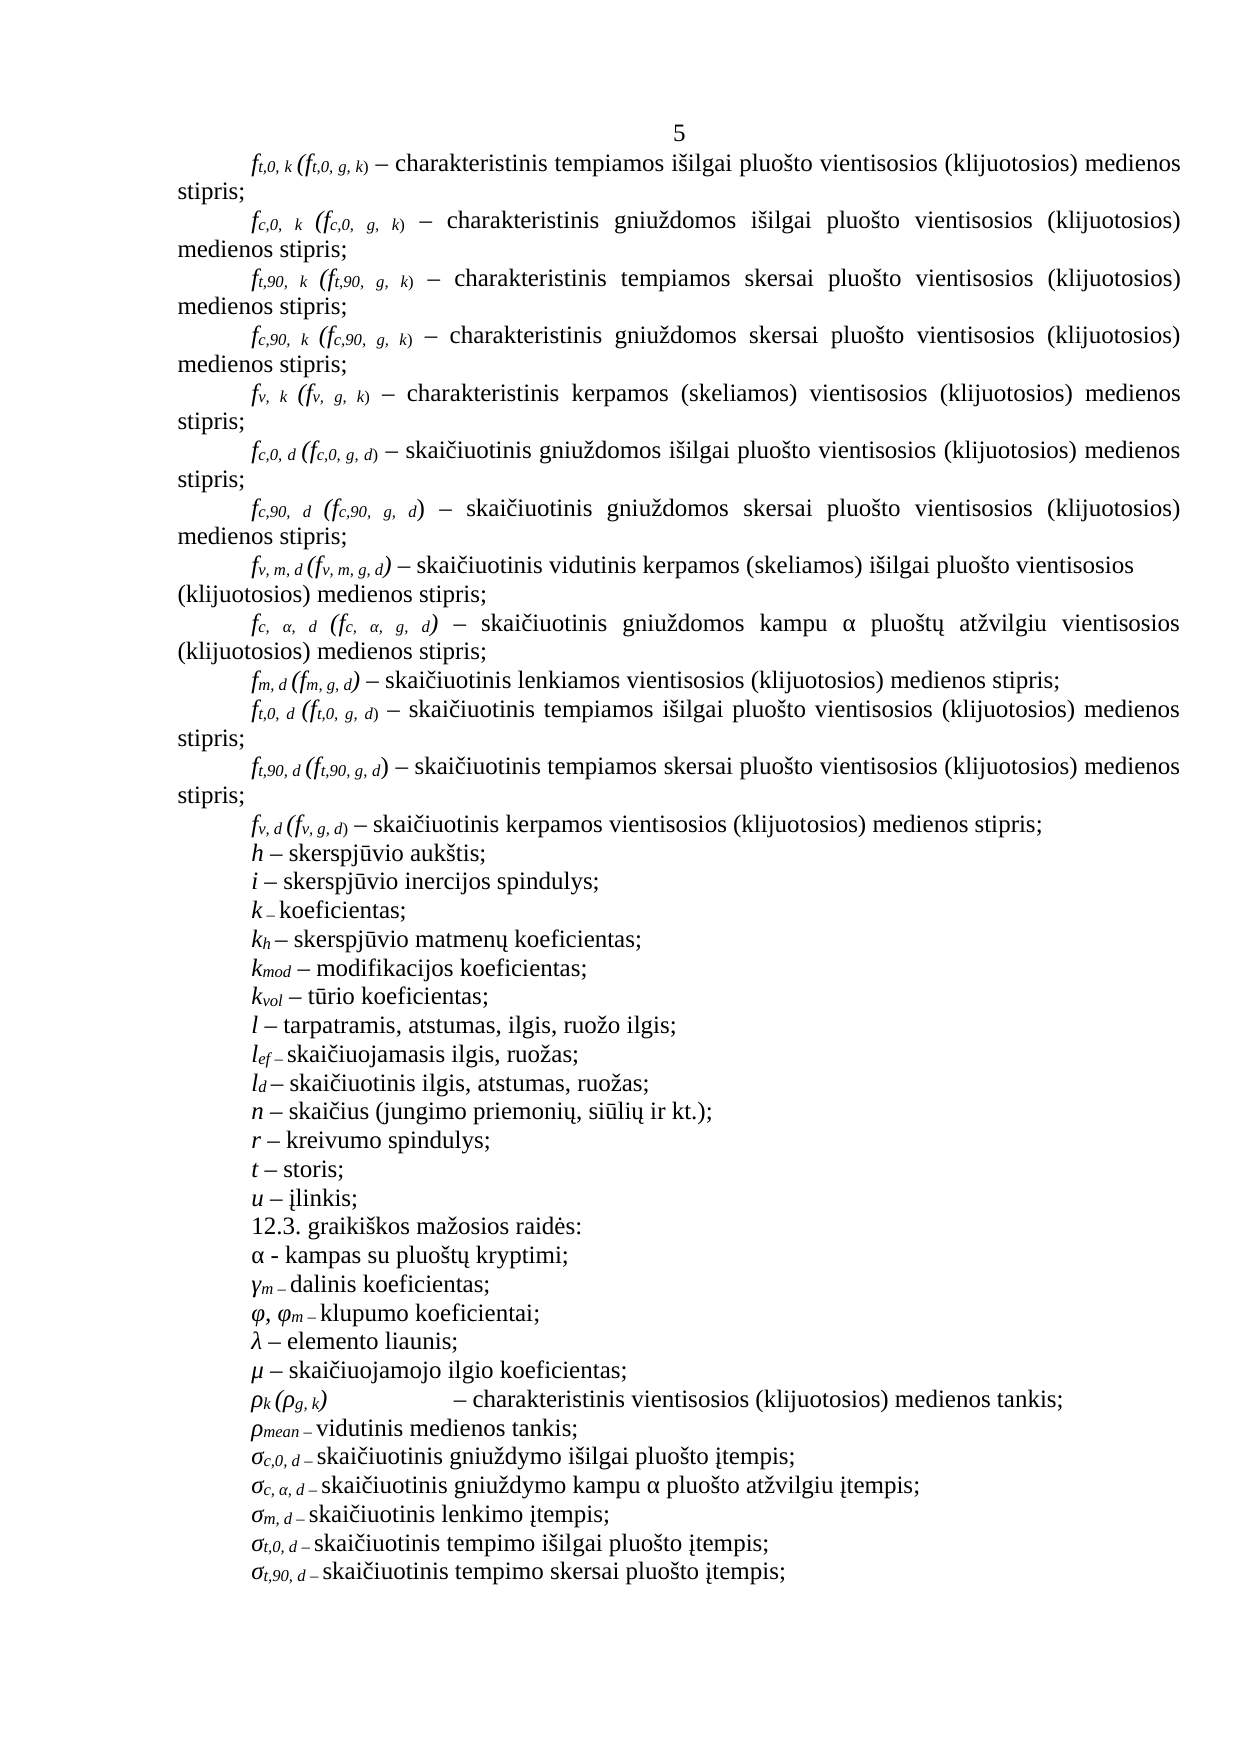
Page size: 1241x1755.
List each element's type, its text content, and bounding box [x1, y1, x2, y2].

text 12.3. graikiškos mažosios raidės: [177, 1211, 1181, 1240]
text fv, k (fv, g, k) – charakteristinis kerpamos (skeliamos) vientisosios (klijuotosios) medienos stipris; [177, 378, 1181, 435]
text ft,0, d (ft,0, g, d) – skaičiuotinis tempiamos išilgai pluošto vientisosios (klijuotosios) medienos stipris; [177, 694, 1181, 751]
text σc, α, d – skaičiuotinis gniuždymo kampu α pluošto atžvilgiu įtempis; [177, 1470, 1181, 1499]
text u – įlinkis; [177, 1183, 1181, 1211]
text kh – skerspjūvio matmenų koeficientas; [177, 924, 1181, 953]
text fc,90, d (fc,90, g, d) – skaičiuotinis gniuždomos skersai pluošto vientisosios (klijuotosios) medienos stipris; [177, 493, 1181, 550]
text k – koeficientas; [177, 895, 1181, 924]
text fv, m, d (fv, m, g, d) – skaičiuotinis vidutinis kerpamos (skeliamos) išilgai pluošto vientisosios (klijuotosios) medienos stipris; [177, 550, 1181, 608]
text h – skerspjūvio aukštis; [177, 838, 1181, 866]
text ρk (ρg, k) – charakteristinis vientisosios (klijuotosios) medienos tankis; [177, 1384, 1181, 1413]
text fc,0, d (fc,0, g, d) – skaičiuotinis gniuždomos išilgai pluošto vientisosios (klijuotosios) medienos stipris; [177, 435, 1181, 493]
text n – skaičius (jungimo priemonių, siūlių ir kt.); [177, 1096, 1181, 1125]
text fc,0, k (fc,0, g, k) – charakteristinis gniuždomos išilgai pluošto vientisosios (klijuotosios) medienos stipris; [177, 205, 1181, 263]
text ft,90, d (ft,90, g, d) – skaičiuotinis tempiamos skersai pluošto vientisosios (klijuotosios) medienos stipris; [177, 751, 1181, 809]
text fv, d (fv, g, d) – skaičiuotinis kerpamos vientisosios (klijuotosios) medienos stipris; [177, 809, 1181, 838]
text σm, d – skaičiuotinis lenkimo įtempis; [177, 1499, 1181, 1528]
text r – kreivumo spindulys; [177, 1125, 1181, 1154]
text i – skerspjūvio inercijos spindulys; [177, 866, 1181, 895]
text ρmean – vidutinis medienos tankis; [177, 1413, 1181, 1441]
text σc,0, d – skaičiuotinis gniuždymo išilgai pluošto įtempis; [177, 1441, 1181, 1470]
text lef – skaičiuojamasis ilgis, ruožas; [177, 1039, 1181, 1068]
text σt,0, d – skaičiuotinis tempimo išilgai pluošto įtempis; [177, 1528, 1181, 1556]
text kmod – modifikacijos koeficientas; [177, 953, 1181, 981]
text λ – elemento liaunis; [177, 1326, 1181, 1355]
text γm – dalinis koeficientas; [177, 1269, 1181, 1298]
text kvol – tūrio koeficientas; [177, 981, 1181, 1010]
text ld – skaičiuotinis ilgis, atstumas, ruožas; [177, 1068, 1181, 1096]
text fc, α, d (fc, α, g, d) – skaičiuotinis gniuždomos kampu α pluoštų atžvilgiu vientisosios (klijuotosios) medienos stipris; [177, 608, 1181, 665]
text t – storis; [177, 1154, 1181, 1183]
text l – tarpatramis, atstumas, ilgis, ruožo ilgis; [177, 1010, 1181, 1039]
text fm, d (fm, g, d) – skaičiuotinis lenkiamos vientisosios (klijuotosios) medienos stipris; [177, 665, 1181, 694]
text μ – skaičiuojamojo ilgio koeficientas; [177, 1355, 1181, 1384]
text φ, φm – klupumo koeficientai; [177, 1298, 1181, 1326]
text σt,90, d – skaičiuotinis tempimo skersai pluošto įtempis; [177, 1556, 1181, 1585]
text ft,90, k (ft,90, g, k) – charakteristinis tempiamos skersai pluošto vientisosios (klijuotosios) medienos stipris; [177, 263, 1181, 320]
text α - kampas su pluoštų kryptimi; [177, 1240, 1181, 1269]
text fc,90, k (fc,90, g, k) – charakteristinis gniuždomos skersai pluošto vientisosios (klijuotosios) medienos stipris; [177, 320, 1181, 378]
text ft,0, k (ft,0, g, k) – charakteristinis tempiamos išilgai pluošto vientisosios (klijuotosios) medienos stipris; [177, 148, 1181, 205]
